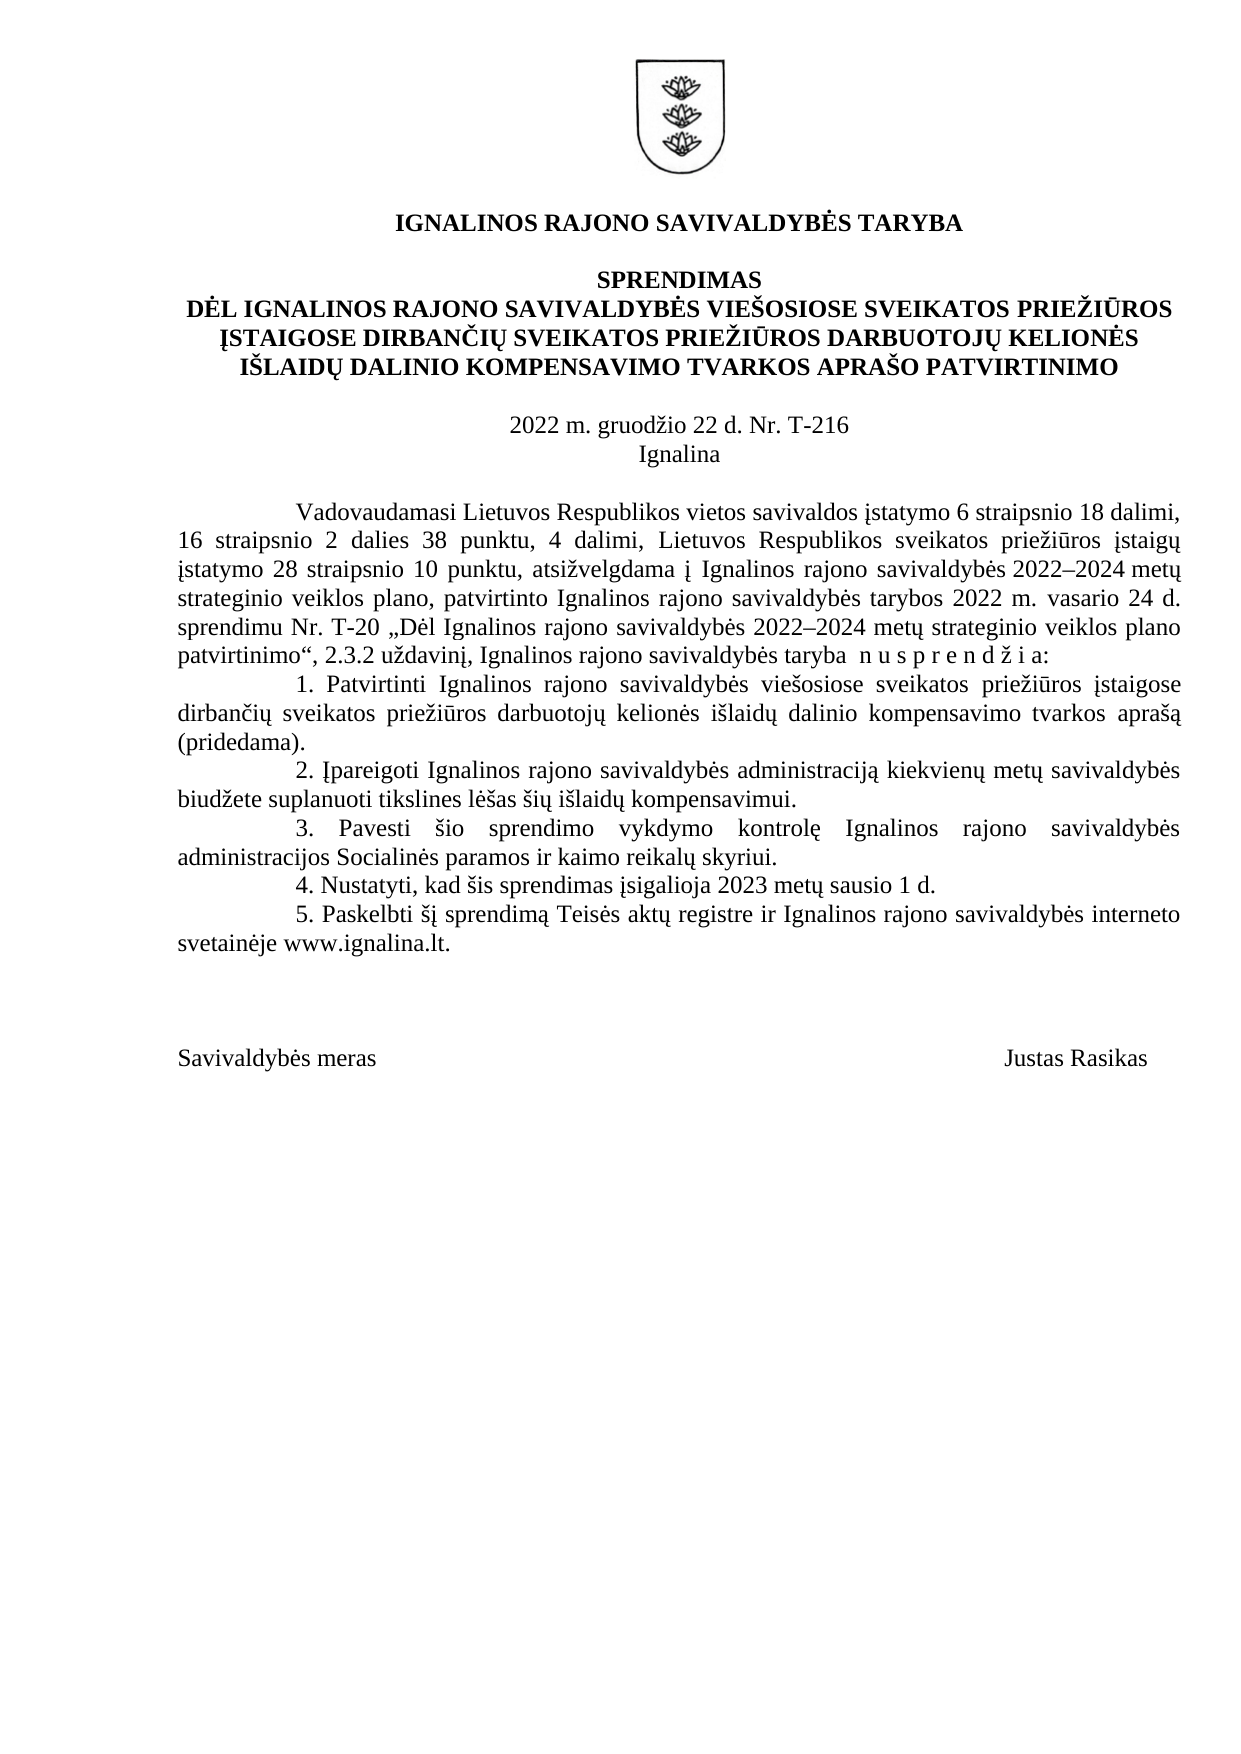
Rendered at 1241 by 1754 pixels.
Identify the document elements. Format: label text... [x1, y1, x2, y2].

text IGNALINOS RAJONO SAVIVALDYBĖS TARYBA [177, 208, 1181, 237]
text 3. Pavesti šio sprendimo vykdymo kontrolę Ignalinos rajono savivaldybės administracijos Socialinės paramos ir kaimo reikalų skyriui. [177, 813, 1181, 870]
text 1. Patvirtinti Ignalinos rajono savivaldybės viešosiose sveikatos priežiūros įstaigose dirbančių sveikatos priežiūros darbuotojų kelionės išlaidų dalinio kompensavimo tvarkos aprašą (pridedama). [177, 669, 1181, 755]
text 2. Įpareigoti Ignalinos rajono savivaldybės administraciją kiekvienų metų savivaldybės biudžete suplanuoti tikslines lėšas šių išlaidų kompensavimui. [177, 755, 1181, 813]
text Vadovaudamasi Lietuvos Respublikos vietos savivaldos įstatymo 6 straipsnio 18 dalimi, 16 straipsnio 2 dalies 38 punktu, 4 dalimi, Lietuvos Respublikos sveikatos priežiūros įstaigų įstatymo 28 straipsnio 10 punktu, atsižvelgdama į Ignalinos rajono savivaldybės 2022–2024 metų strateginio veiklos plano, patvirtinto Ignalinos rajono savivaldybės tarybos 2022 m. vasario 24 d. sprendimu Nr. T-20 „Dėl Ignalinos rajono savivaldybės 2022–2024 metų strateginio veiklos plano patvirtinimo“, 2.3.2 uždavinį, Ignalinos rajono savivaldybės taryba n u s p r e n d ž i a: [177, 497, 1181, 669]
text Savivaldybės meras Justas Rasikas [177, 1043, 1211, 1072]
text SPRENDIMAS [177, 265, 1181, 294]
text 4. Nustatyti, kad šis sprendimas įsigalioja 2023 metų sausio 1 d. [177, 870, 1181, 899]
text 5. Paskelbti šį sprendimą Teisės aktų registre ir Ignalinos rajono savivaldybės interneto svetainėje www.ignalina.lt. [177, 899, 1181, 957]
text Ignalina [177, 439, 1181, 468]
subtitle DĖL IGNALINOS RAJONO SAVIVALDYBĖS VIEŠOSIOSE SVEIKATOS PRIEŽIŪROS ĮSTAIGOSE DIRBANČIŲ SVEIKATOS PRIEŽIŪROS DARBUOTOJŲ KELIONĖS IŠLAIDŲ DALINIO KOMPENSAVIMO TVARKOS APRAŠO PATVIRTINIMO [177, 294, 1181, 382]
text 2022 m. gruodžio 22 d. Nr. T-216 [177, 410, 1181, 439]
